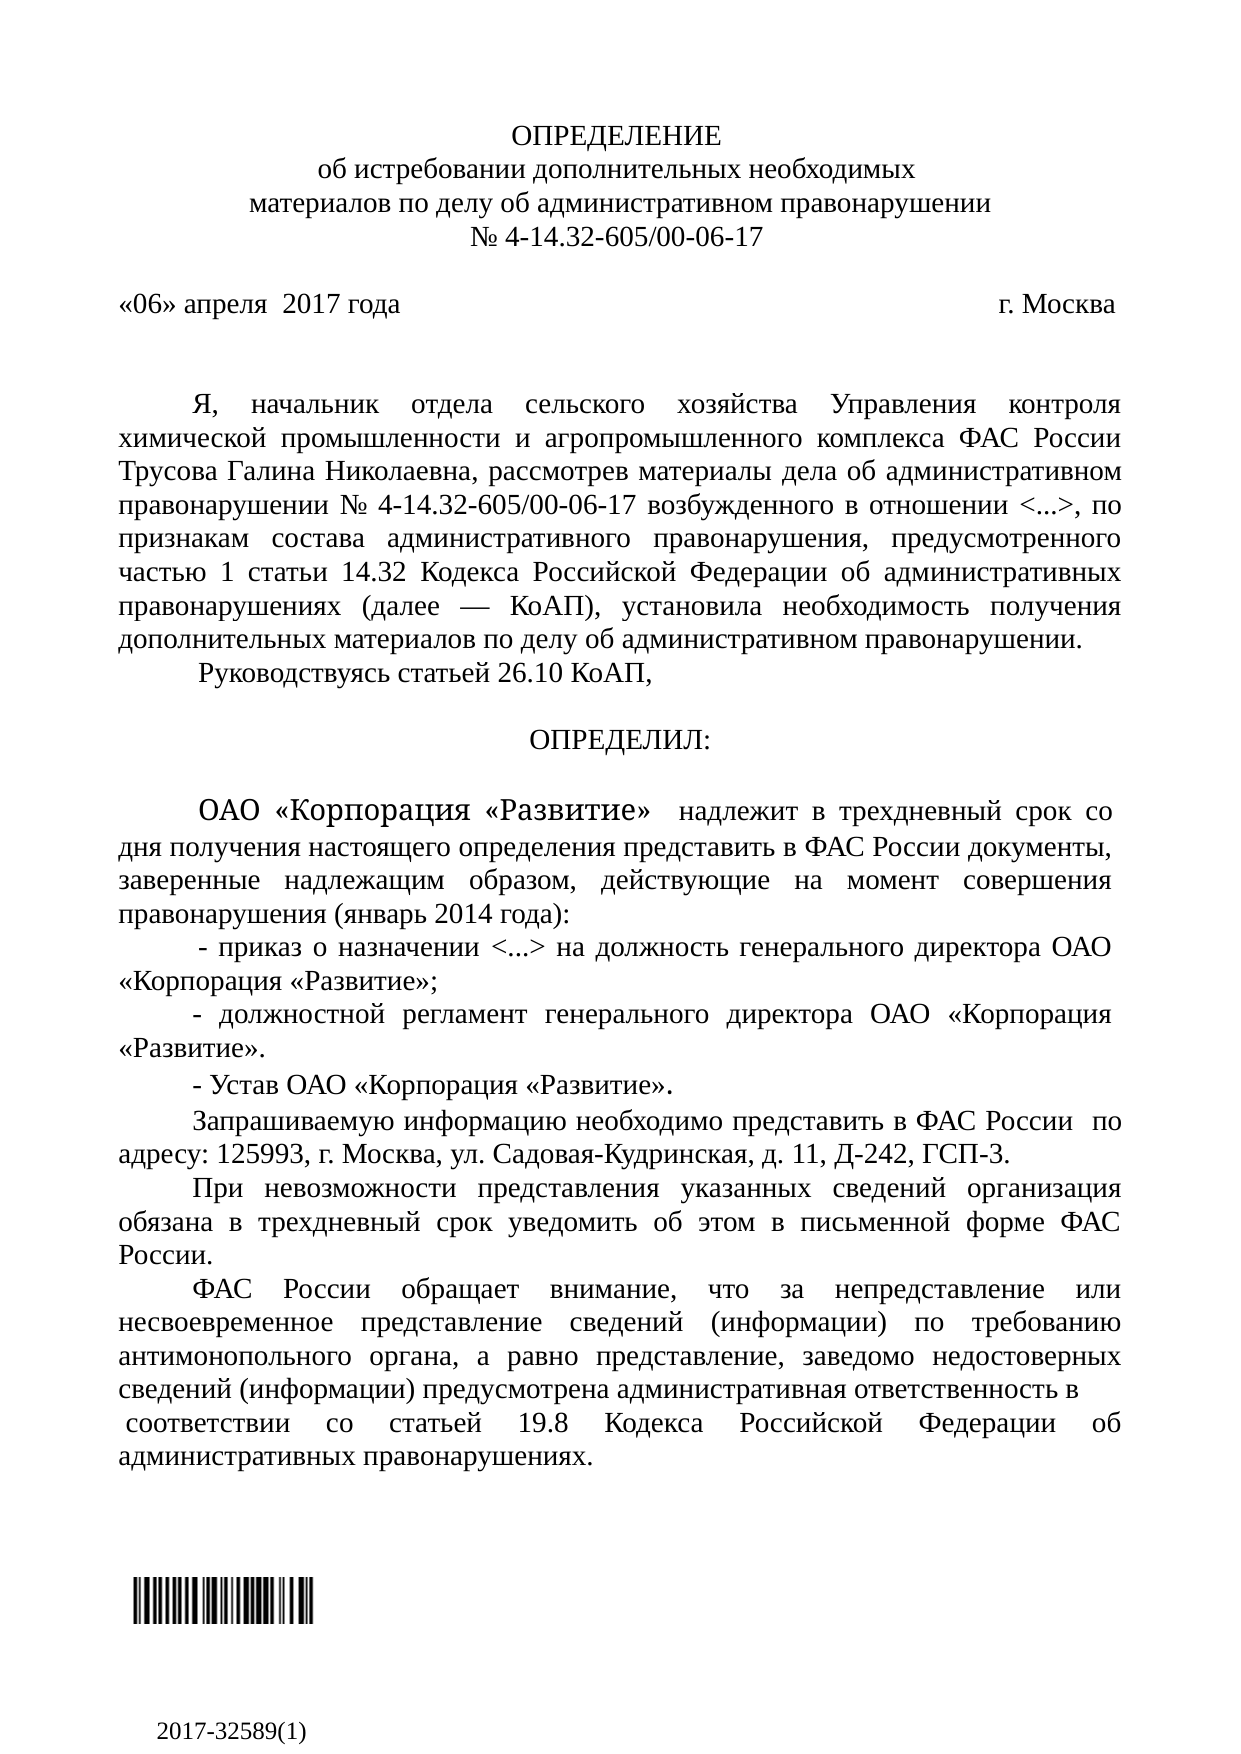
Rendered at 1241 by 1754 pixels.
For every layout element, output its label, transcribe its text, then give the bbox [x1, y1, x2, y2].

text соответствии со статьей 19.8 Кодекса Российской Федерации об административных правонарушениях. [118, 1405, 1122, 1472]
text «06» апреля 2017 года г. Москва [118, 286, 1122, 319]
text об истребовании дополнительных необходимых [118, 152, 1122, 185]
text ФАС России обращает внимание, что за непредставление или несвоевременное представление сведений (информации) по требованию антимонопольного органа, а равно представление, заведомо недостоверных сведений (информации) предусмотрена административная ответственность в [118, 1271, 1122, 1405]
text Я, начальник отдела сельского хозяйства Управления контроля химической промышленности и агропромышленного комплекса ФАС России Трусова Галина Николаевна, рассмотрев материалы дела об административном правонарушении № 4-14.32-605/00-06-17 возбужденного в отношении <...>, по признакам состава административного правонарушения, предусмотренного частью 1 статьи 14.32 Кодекса Российской Федерации об административных правонарушениях (далее — КоАП), установила необходимость получения дополнительных материалов по делу об административном правонарушении. [118, 386, 1122, 655]
text При невозможности представления указанных сведений организация обязана в трехдневный срок уведомить об этом в письменной форме ФАС России. [118, 1170, 1122, 1271]
text Запрашиваемую информацию необходимо представить в ФАС России по адресу: 125993, г. Москва, ул. Садовая-Кудринская, д. 11, Д-242, ГСП-3. [118, 1103, 1122, 1170]
picture [118, 1577, 331, 1624]
text ОПРЕДЕЛЕНИЕ [118, 118, 1122, 152]
text материалов по делу об административном правонарушении [118, 185, 1122, 219]
text ОПРЕДЕЛИЛ: [118, 722, 1122, 755]
text № 4-14.32-605/00-06-17 [118, 219, 1122, 252]
text - приказ о назначении <...> на должность генерального директора ОАО «Корпорация «Развитие»; [118, 929, 1113, 996]
text - Устав ОАО «Корпорация «Развитие». [118, 1063, 1113, 1103]
text - должностной регламент генерального директора ОАО «Корпорация «Развитие». [118, 996, 1113, 1063]
text Руководствуясь статьей 26.10 КоАП, [118, 655, 1122, 688]
text ОАО «Корпорация «Развитие» надлежит в трехдневный срок со дня получения настоящего определения представить в ФАС России документы, заверенные надлежащим образом, действующие на момент совершения правонарушения (январь 2014 года): [118, 789, 1113, 929]
